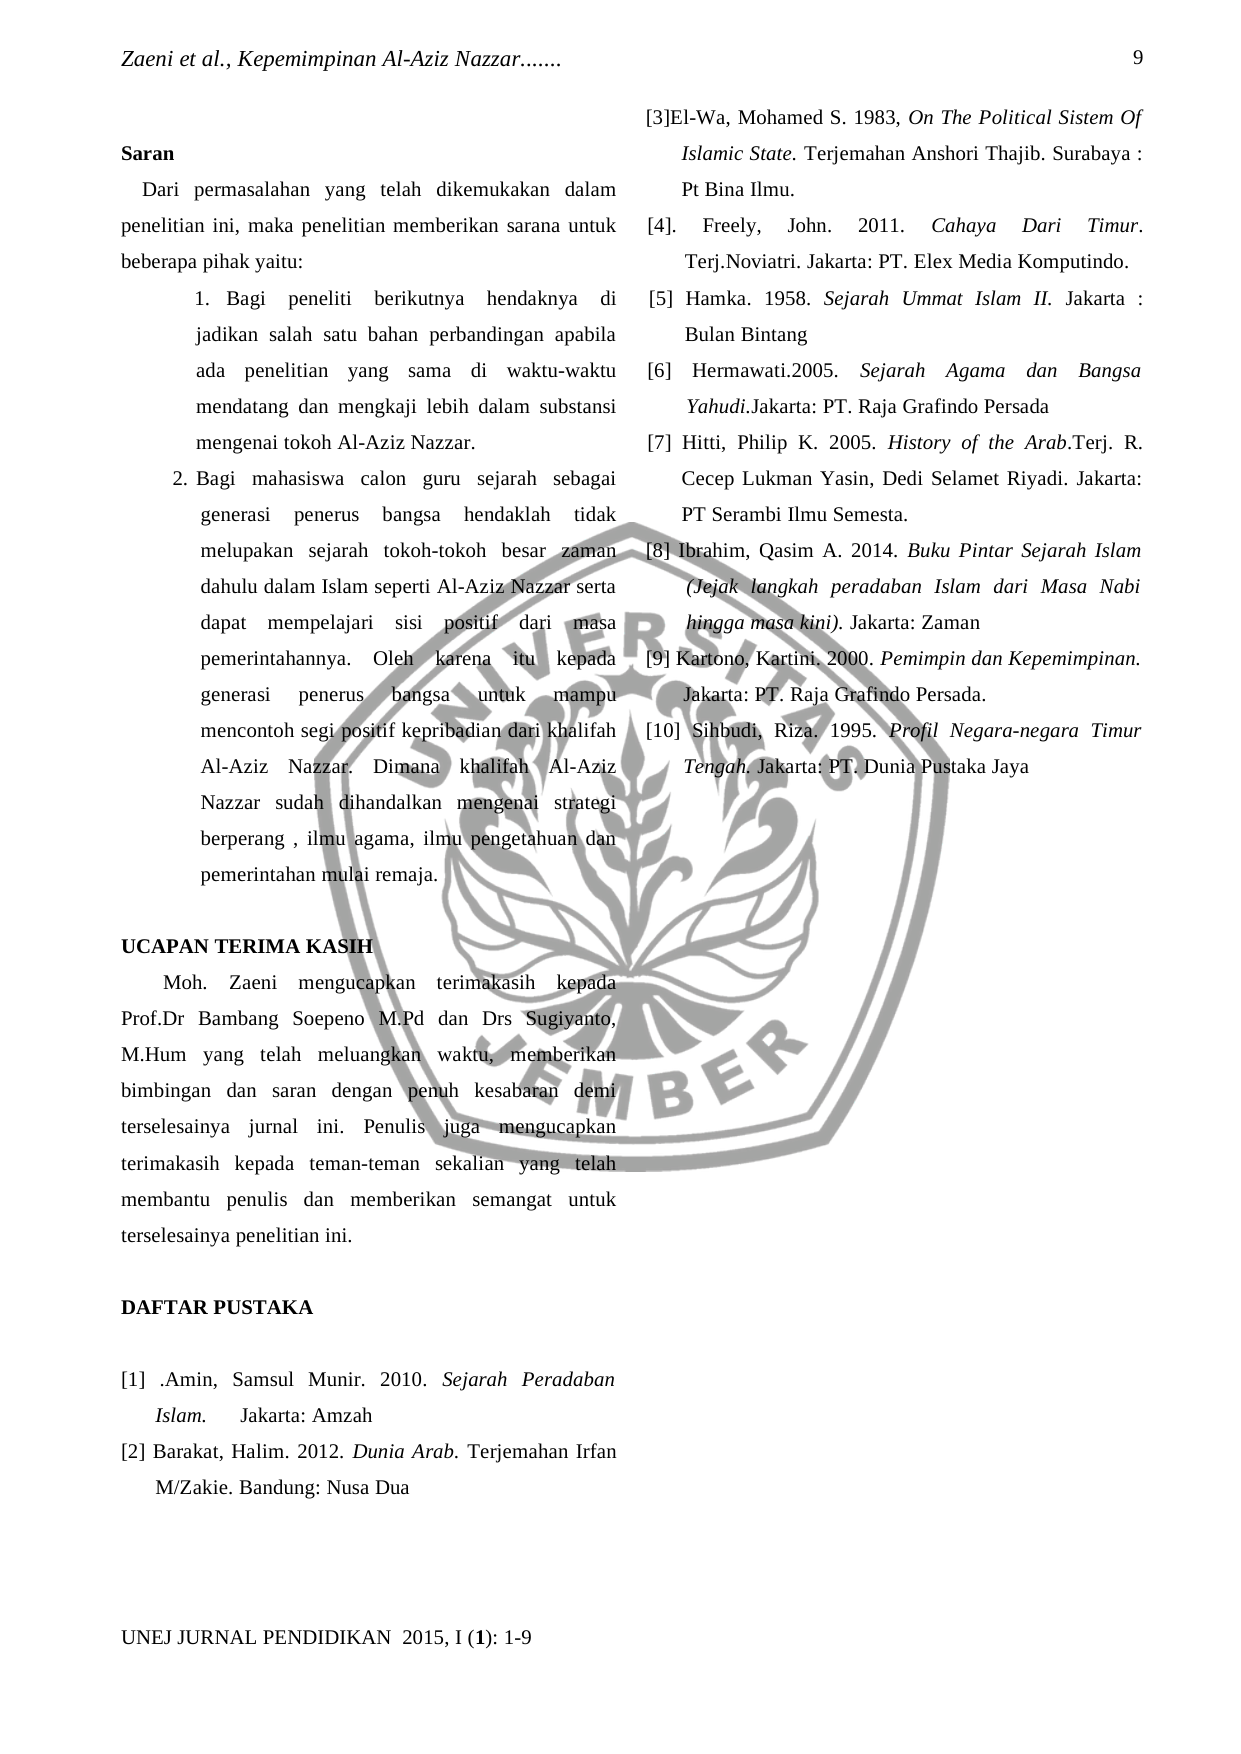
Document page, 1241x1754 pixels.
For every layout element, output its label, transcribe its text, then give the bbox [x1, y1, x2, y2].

text Dari permasalahan yang telah dikemukakan dalam penelitian ini, maka penelitian memberikan sarana untuk beberapa pihak yaitu: [121, 177, 617, 273]
text [10] Sihbudi, Riza. 1995. Profil Negara-negara Timur Tengah. Jakarta: PT. Dunia Pustaka Jaya [646, 718, 1143, 778]
text Moh. Zaeni mengucapkan terimakasih kepada Prof.Dr Bambang Soepeno M.Pd dan Drs Sugiyanto, M.Hum yang telah meluangkan waktu, memberikan bimbingan dan saran dengan penuh kesabaran demi terselesainya jurnal ini. Penulis juga mengucapkan terimakasih kepada teman-teman sekalian yang telah membantu penulis dan memberikan semangat untuk terselesainya penelitian ini. [121, 970, 617, 1246]
picture [241, 447, 1023, 1246]
text [7] Hitti, Philip K. 2005. History of the Arab.Terj. R. Cecep Lukman Yasin, Dedi Selamet Riyadi. Jakarta: PT Serambi Ilmu Semesta. [647, 429, 1143, 526]
text Saran [121, 141, 617, 165]
text UCAPAN TERIMA KASIH [121, 934, 617, 958]
text [6] Hermawati.2005. Sejarah Agama dan Bangsa Yahudi.Jakarta: PT. Raja Grafindo Persada [647, 357, 1143, 417]
text [4]. Freely, John. 2011. Cahaya Dari Timur. Terj.Noviatri. Jakarta: PT. Elex Media Komputindo. [647, 213, 1143, 273]
text [9] Kartono, Kartini. 2000. Pemimpin dan Kepemimpinan. Jakarta: PT. Raja Grafindo Persada. [646, 646, 1143, 706]
text [3]El-Wa, Mohamed S. 1983, On The Political Sistem Of Islamic State. Terjemahan Anshori Thajib. Surabaya : Pt Bina Ilmu. [646, 105, 1143, 201]
text [2] Barakat, Halim. 2012. Dunia Arab. Terjemahan Irfan M/Zakie. Bandung: Nusa Dua [121, 1439, 617, 1499]
text [8] Ibrahim, Qasim A. 2014. Buku Pintar Sejarah Islam (Jejak langkah peradaban Islam dari Masa Nabi hingga masa kini). Jakarta: Zaman [646, 538, 1143, 634]
list Bagi mahasiswa calon guru sejarah sebagai generasi penerus bangsa hendaklah tidak melupakan sejarah tokoh-tokoh besar zaman dahulu dalam Islam seperti Al-Aziz Nazzar serta dapat mempelajari sisi positif dari masa pemerintahannya. Oleh karena itu kepada generasi penerus bangsa untuk mampu mencontoh segi positif kepribadian dari khalifah Al-Aziz Nazzar. Dimana khalifah Al-Aziz Nazzar sudah dihandalkan mengenai strategi berperang , ilmu agama, ilmu pengetahuan dan pemerintahan mulai remaja. [172, 466, 617, 886]
text [1] .Amin, Samsul Munir. 2010. Sejarah Peradaban Islam. Jakarta: Amzah [121, 1367, 617, 1427]
text DAFTAR PUSTAKA [121, 1294, 617, 1318]
text [5] Hamka. 1958. Sejarah Ummat Islam II. Jakarta : Bulan Bintang [649, 285, 1143, 345]
list Bagi peneliti berikutnya hendaknya di jadikan salah satu bahan perbandingan apabila ada penelitian yang sama di waktu-waktu mendatang dan mengkaji lebih dalam substansi mengenai tokoh Al-Aziz Nazzar. [194, 285, 617, 453]
